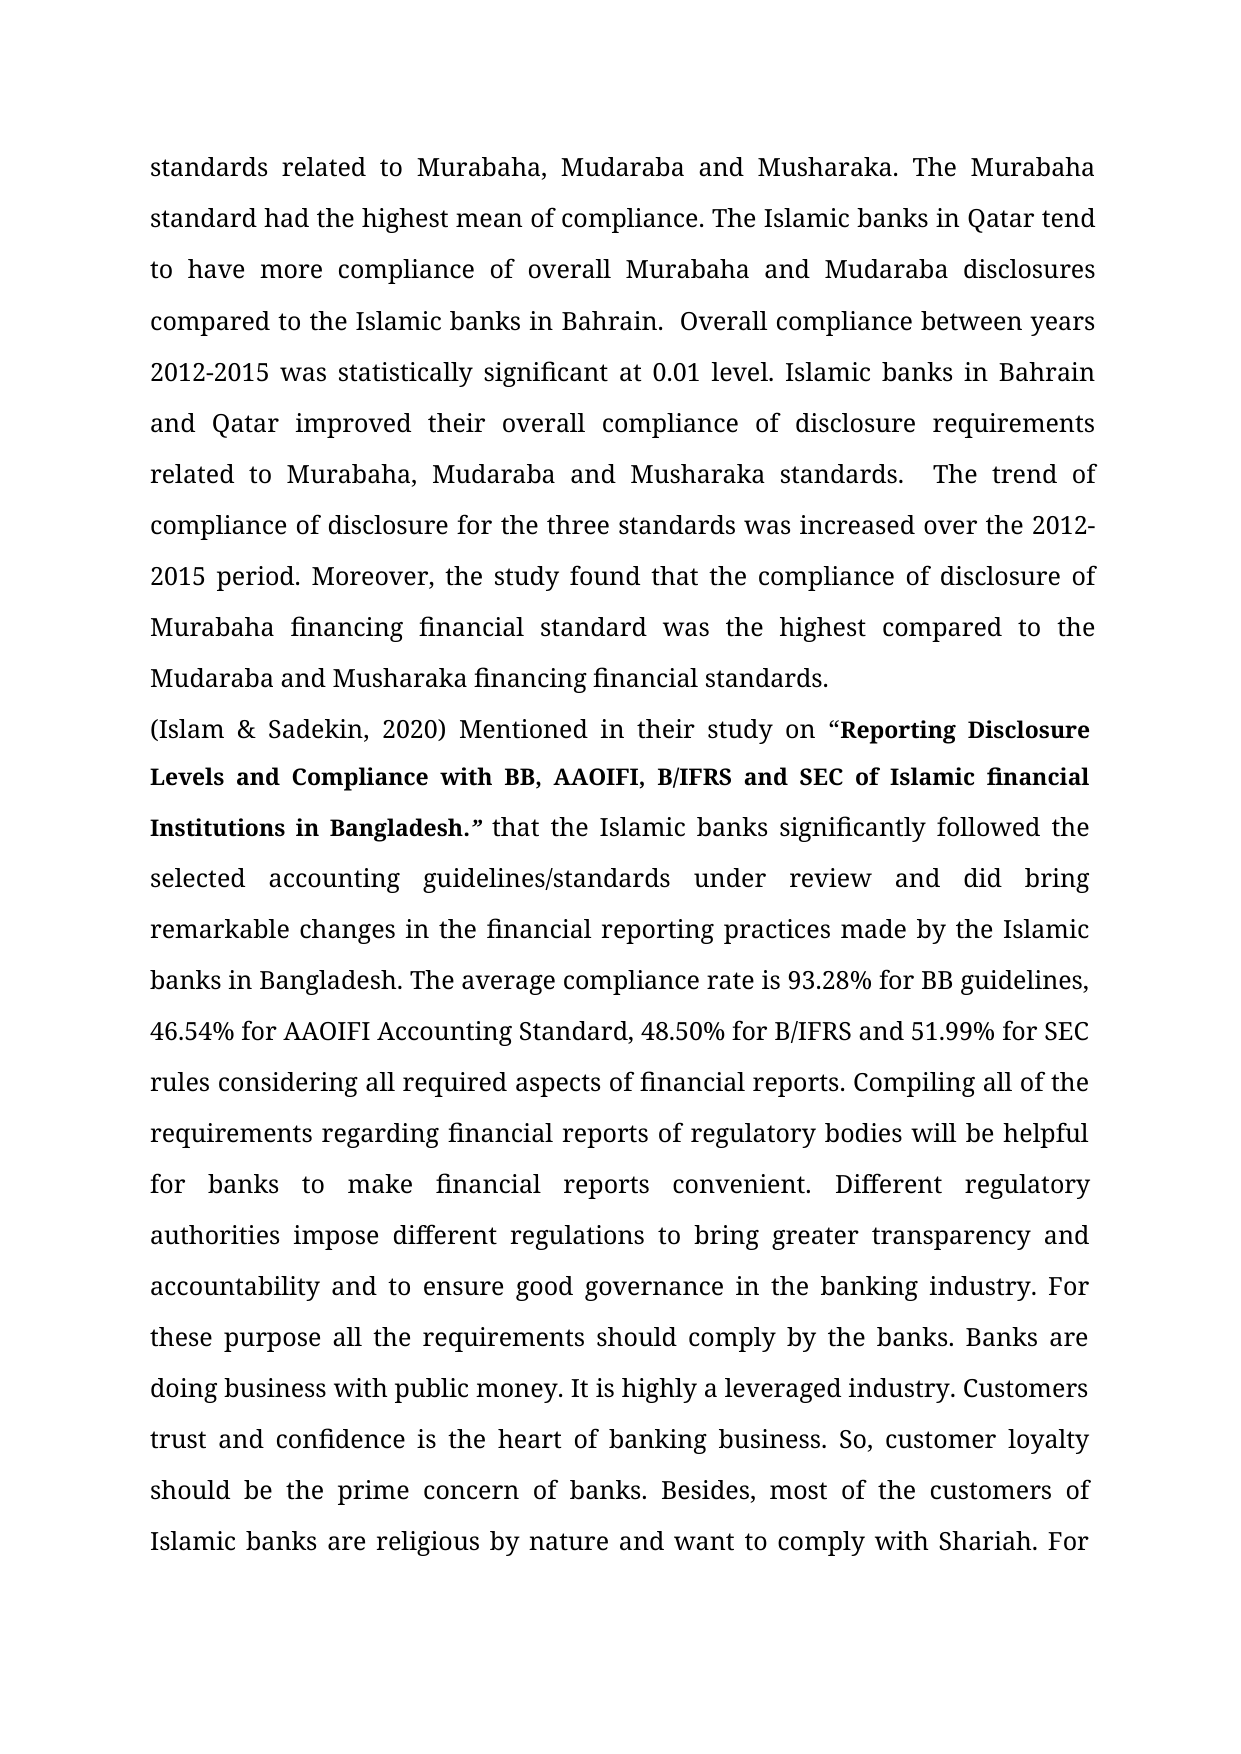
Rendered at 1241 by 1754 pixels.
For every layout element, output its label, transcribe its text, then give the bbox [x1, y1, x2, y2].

text standards related to Murabaha, Mudaraba and Musharaka. The Murabaha standard had the highest mean of compliance. The Islamic banks in Qatar tend to have more compliance of overall Murabaha and Mudaraba disclosures compared to the Islamic banks in Bahrain. Overall compliance between years 2012-2015 was statistically significant at 0.01 level. Islamic banks in Bahrain and Qatar improved their overall compliance of disclosure requirements related to Murabaha, Mudaraba and Musharaka standards. The trend of compliance of disclosure for the three standards was increased over the 2012-2015 period. Moreover, the study found that the compliance of disclosure of Murabaha financing financial standard was the highest compared to the Mudaraba and Musharaka financing financial standards. [150, 150, 1096, 694]
text (Islam & Sadekin, 2020) Mentioned in their study on “Reporting Disclosure Levels and Compliance with BB, AAOIFI, B/IFRS and SEC of Islamic financial Institutions in Bangladesh.” that the Islamic banks significantly followed the selected accounting guidelines/standards under review and did bring remarkable changes in the financial reporting practices made by the Islamic banks in Bangladesh. The average compliance rate is 93.28% for BB guidelines, 46.54% for AAOIFI Accounting Standard, 48.50% for B/IFRS and 51.99% for SEC rules considering all required aspects of financial reports. Compiling all of the requirements regarding financial reports of regulatory bodies will be helpful for banks to make financial reports convenient. Different regulatory authorities impose different regulations to bring greater transparency and accountability and to ensure good governance in the banking industry. For these purpose all the requirements should comply by the banks. Banks are doing business with public money. It is highly a leveraged industry. Customers trust and confidence is the heart of banking business. So, customer loyalty should be the prime concern of banks. Besides, most of the customers of Islamic banks are religious by nature and want to comply with Shariah. For [150, 711, 1090, 1558]
